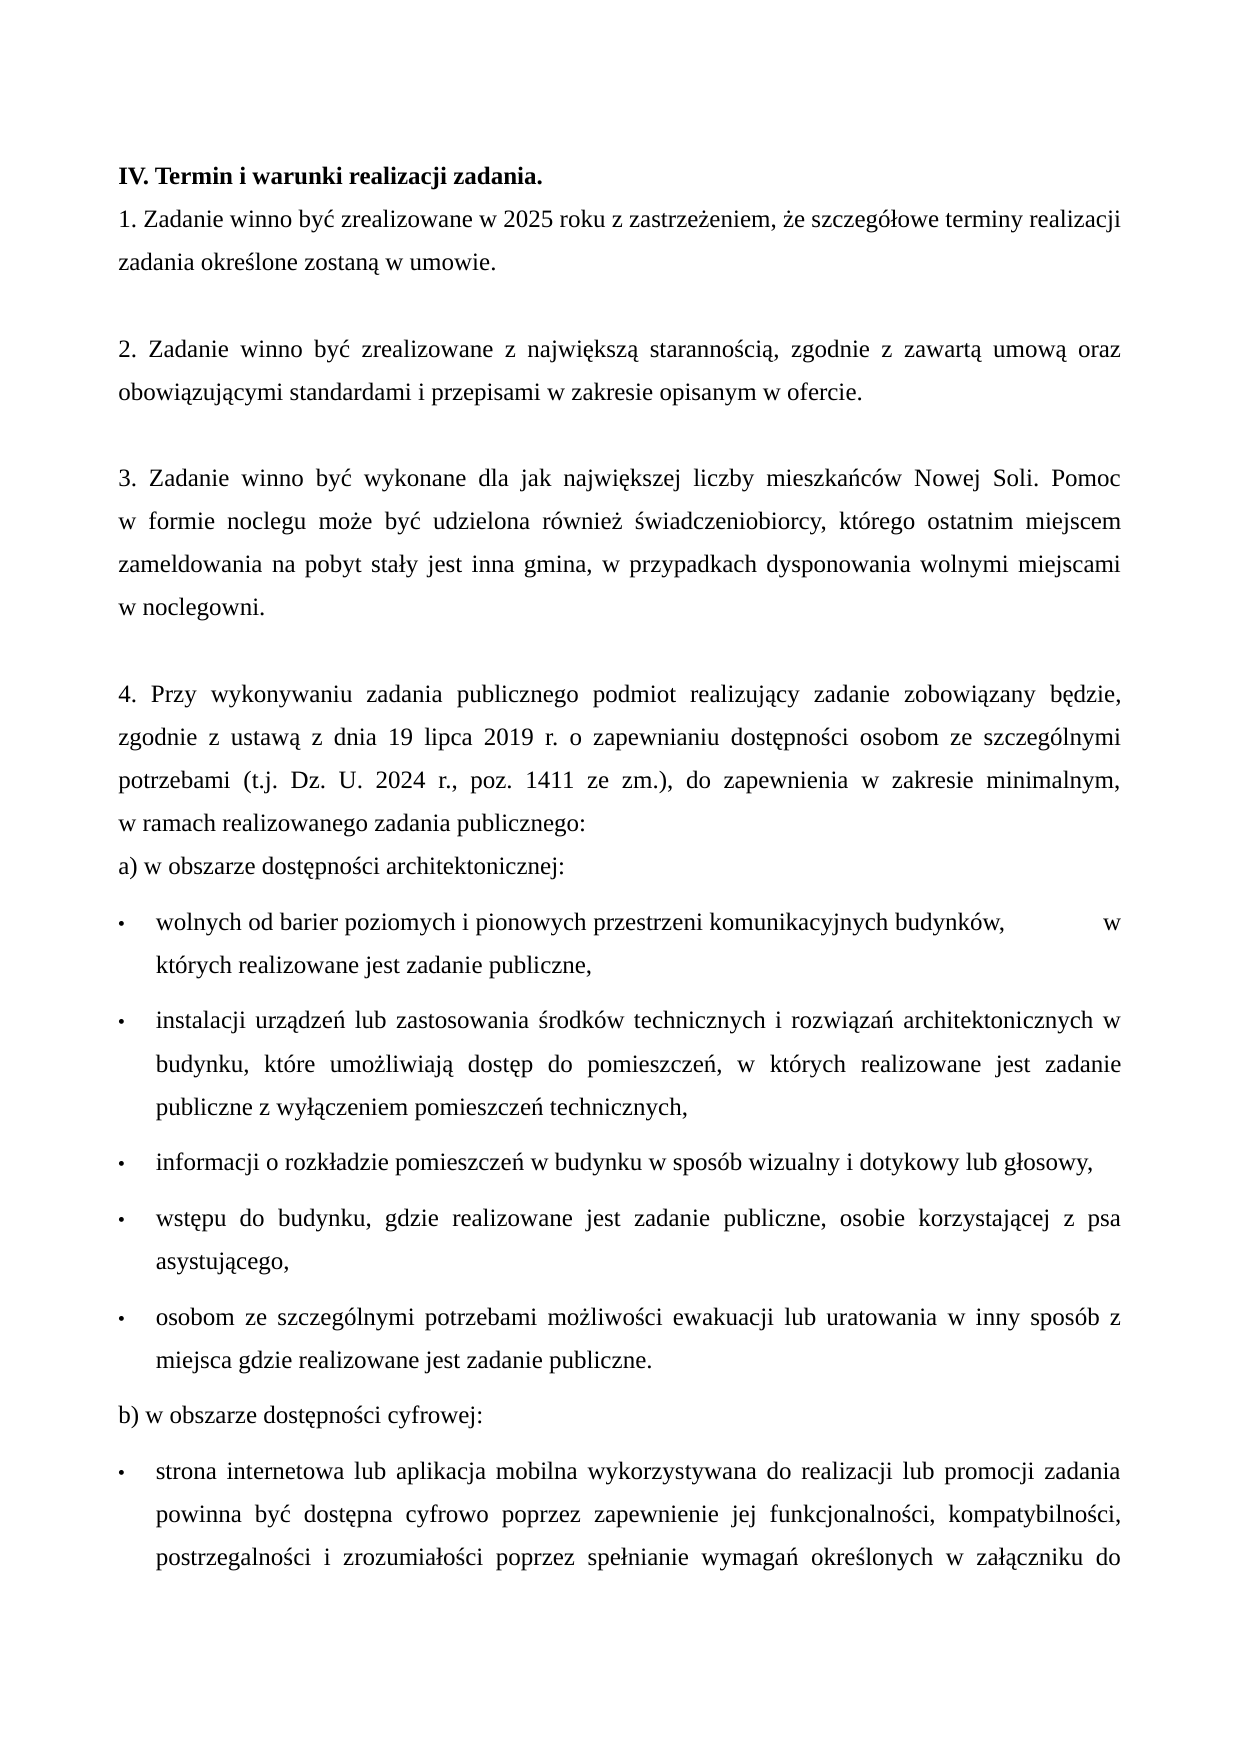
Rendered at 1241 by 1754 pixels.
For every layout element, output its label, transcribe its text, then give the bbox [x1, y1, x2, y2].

text IV. Termin i warunki realizacji zadania. [118, 118, 1122, 190]
list wstępu do budynku, gdzie realizowane jest zadanie publiczne, osobie korzystającej z psa asystującego, [118, 1203, 1122, 1275]
list b) w obszarze dostępności cyfrowej: [81, 1401, 1122, 1429]
list informacji o rozkładzie pomieszczeń w budynku w sposób wizualny i dotykowy lub głosowy, [118, 1147, 1122, 1176]
list instalacji urządzeń lub zastosowania środków technicznych i rozwiązań architektonicznych w budynku, które umożliwiają dostęp do pomieszczeń, w których realizowane jest zadanie publiczne z wyłączeniem pomieszczeń technicznych, [118, 1006, 1122, 1121]
list wolnych od barier poziomych i pionowych przestrzeni komunikacyjnych budynków, w których realizowane jest zadanie publiczne, [118, 907, 1122, 979]
text 1. Zadanie winno być zrealizowane w 2025 roku z zastrzeżeniem, że szczegółowe terminy realizacji zadania określone zostaną w umowie. [118, 204, 1122, 276]
text 2. Zadanie winno być zrealizowane z największą starannością, zgodnie z zawartą umową oraz obowiązującymi standardami i przepisami w zakresie opisanym w ofercie. [118, 334, 1122, 406]
list a) w obszarze dostępności architektonicznej: [81, 851, 1122, 880]
text 4. Przy wykonywaniu zadania publicznego podmiot realizujący zadanie zobowiązany będzie, zgodnie z ustawą z dnia 19 lipca 2019 r. o zapewnianiu dostępności osobom ze szczególnymi potrzebami (t.j. Dz. U. 2024 r., poz. 1411 ze zm.), do zapewnienia w zakresie minimalnym, w ramach realizowanego zadania publicznego: [118, 679, 1122, 837]
list osobom ze szczególnymi potrzebami możliwości ewakuacji lub uratowania w inny sposób z miejsca gdzie realizowane jest zadanie publiczne. [118, 1302, 1122, 1374]
list strona internetowa lub aplikacja mobilna wykorzystywana do realizacji lub promocji zadania powinna być dostępna cyfrowo poprzez zapewnienie jej funkcjonalności, kompatybilności, postrzegalności i zrozumiałości poprzez spełnianie wymagań określonych w załączniku do [118, 1456, 1122, 1571]
text 3. Zadanie winno być wykonane dla jak największej liczby mieszkańców Nowej Soli. Pomoc w formie noclegu może być udzielona również świadczeniobiorcy, którego ostatnim miejscem zameldowania na pobyt stały jest inna gmina, w przypadkach dysponowania wolnymi miejscami w noclegowni. [118, 463, 1122, 621]
